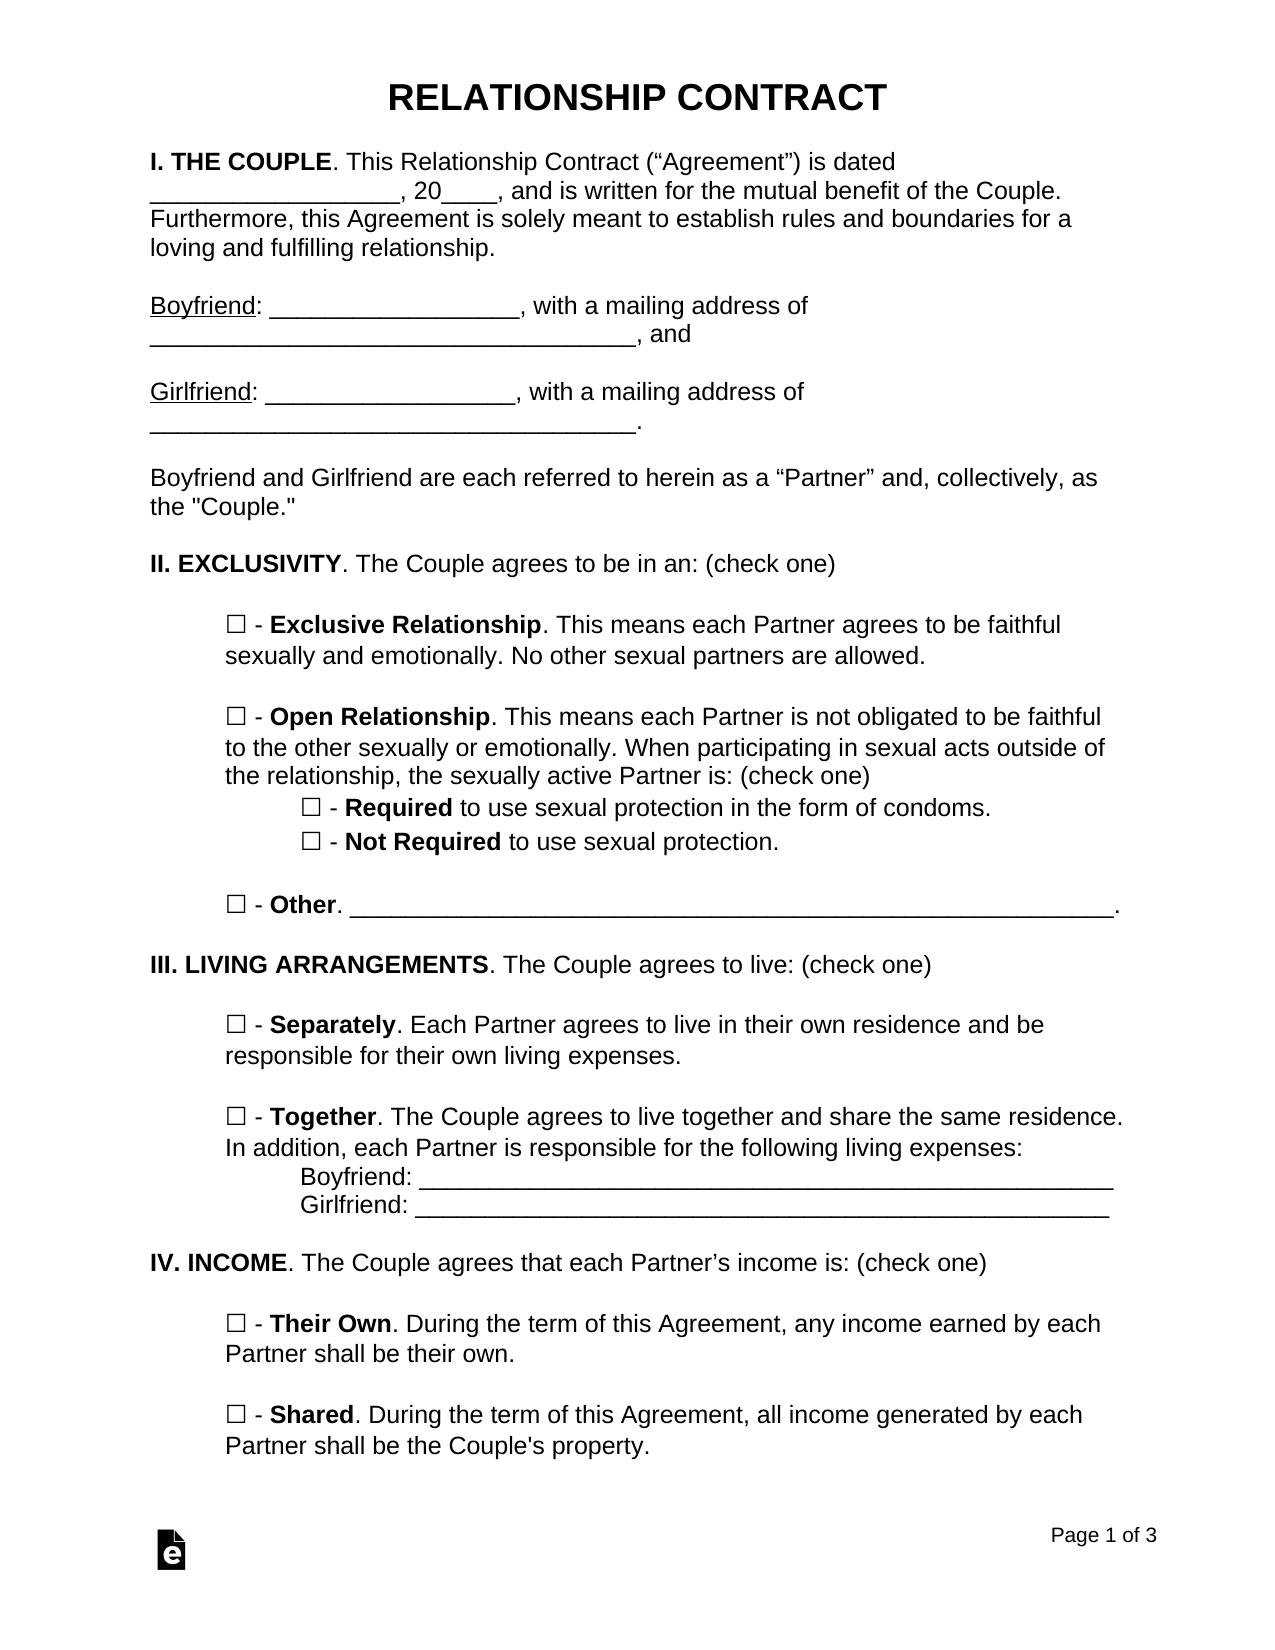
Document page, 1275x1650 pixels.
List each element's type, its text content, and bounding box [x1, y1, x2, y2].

text Boyfriend: __________________________________________________ [300, 1162, 1125, 1190]
text Girlfriend: __________________, with a mailing address of ___________________________________. [150, 377, 1125, 434]
text II. EXCLUSIVITY. The Couple agrees to be in an: (check one) [150, 549, 1125, 578]
text I. THE COUPLE. This Relationship Contract (“Agreement”) is dated __________________, 20____, and is written for the mutual benefit of the Couple. Furthermore, this Agreement is solely meant to establish rules and boundaries for a loving and fulfilling relationship. [150, 147, 1125, 262]
text ☐ - Separately. Each Partner agrees to live in their own residence and be responsible for their own living expenses. [225, 1007, 1125, 1070]
text ☐ - Their Own. During the term of this Agreement, any income earned by each Partner shall be their own. [225, 1305, 1125, 1368]
text Boyfriend and Girlfriend are each referred to herein as a “Partner” and, collectively, as the "Couple." [150, 463, 1125, 521]
text Boyfriend: __________________, with a mailing address of ___________________________________, and [150, 291, 1125, 348]
text ☐ - Together. The Couple agrees to live together and share the same residence. In addition, each Partner is responsible for the following living expenses: [225, 1099, 1125, 1162]
text ☐ - Required to use sexual protection in the form of condoms. [300, 790, 1125, 824]
text RELATIONSHIP CONTRACT [150, 75, 1125, 118]
text ☐ - Other. _______________________________________________________. [225, 887, 1125, 921]
text ☐ - Shared. During the term of this Agreement, all income generated by each Partner shall be the Couple's property. [225, 1397, 1125, 1460]
text ☐ - Exclusive Relationship. This means each Partner agrees to be faithful sexually and emotionally. No other sexual partners are allowed. [225, 607, 1125, 670]
text III. LIVING ARRANGEMENTS. The Couple agrees to live: (check one) [150, 950, 1125, 978]
text Girlfriend: __________________________________________________ [300, 1190, 1125, 1219]
text ☐ - Open Relationship. This means each Partner is not obligated to be faithful to the other sexually or emotionally. When participating in sexual acts outside of the relationship, the sexually active Partner is: (check one) [225, 698, 1125, 790]
text ☐ - Not Required to use sexual protection. [300, 824, 1125, 858]
text IV. INCOME. The Couple agrees that each Partner’s income is: (check one) [150, 1248, 1125, 1277]
